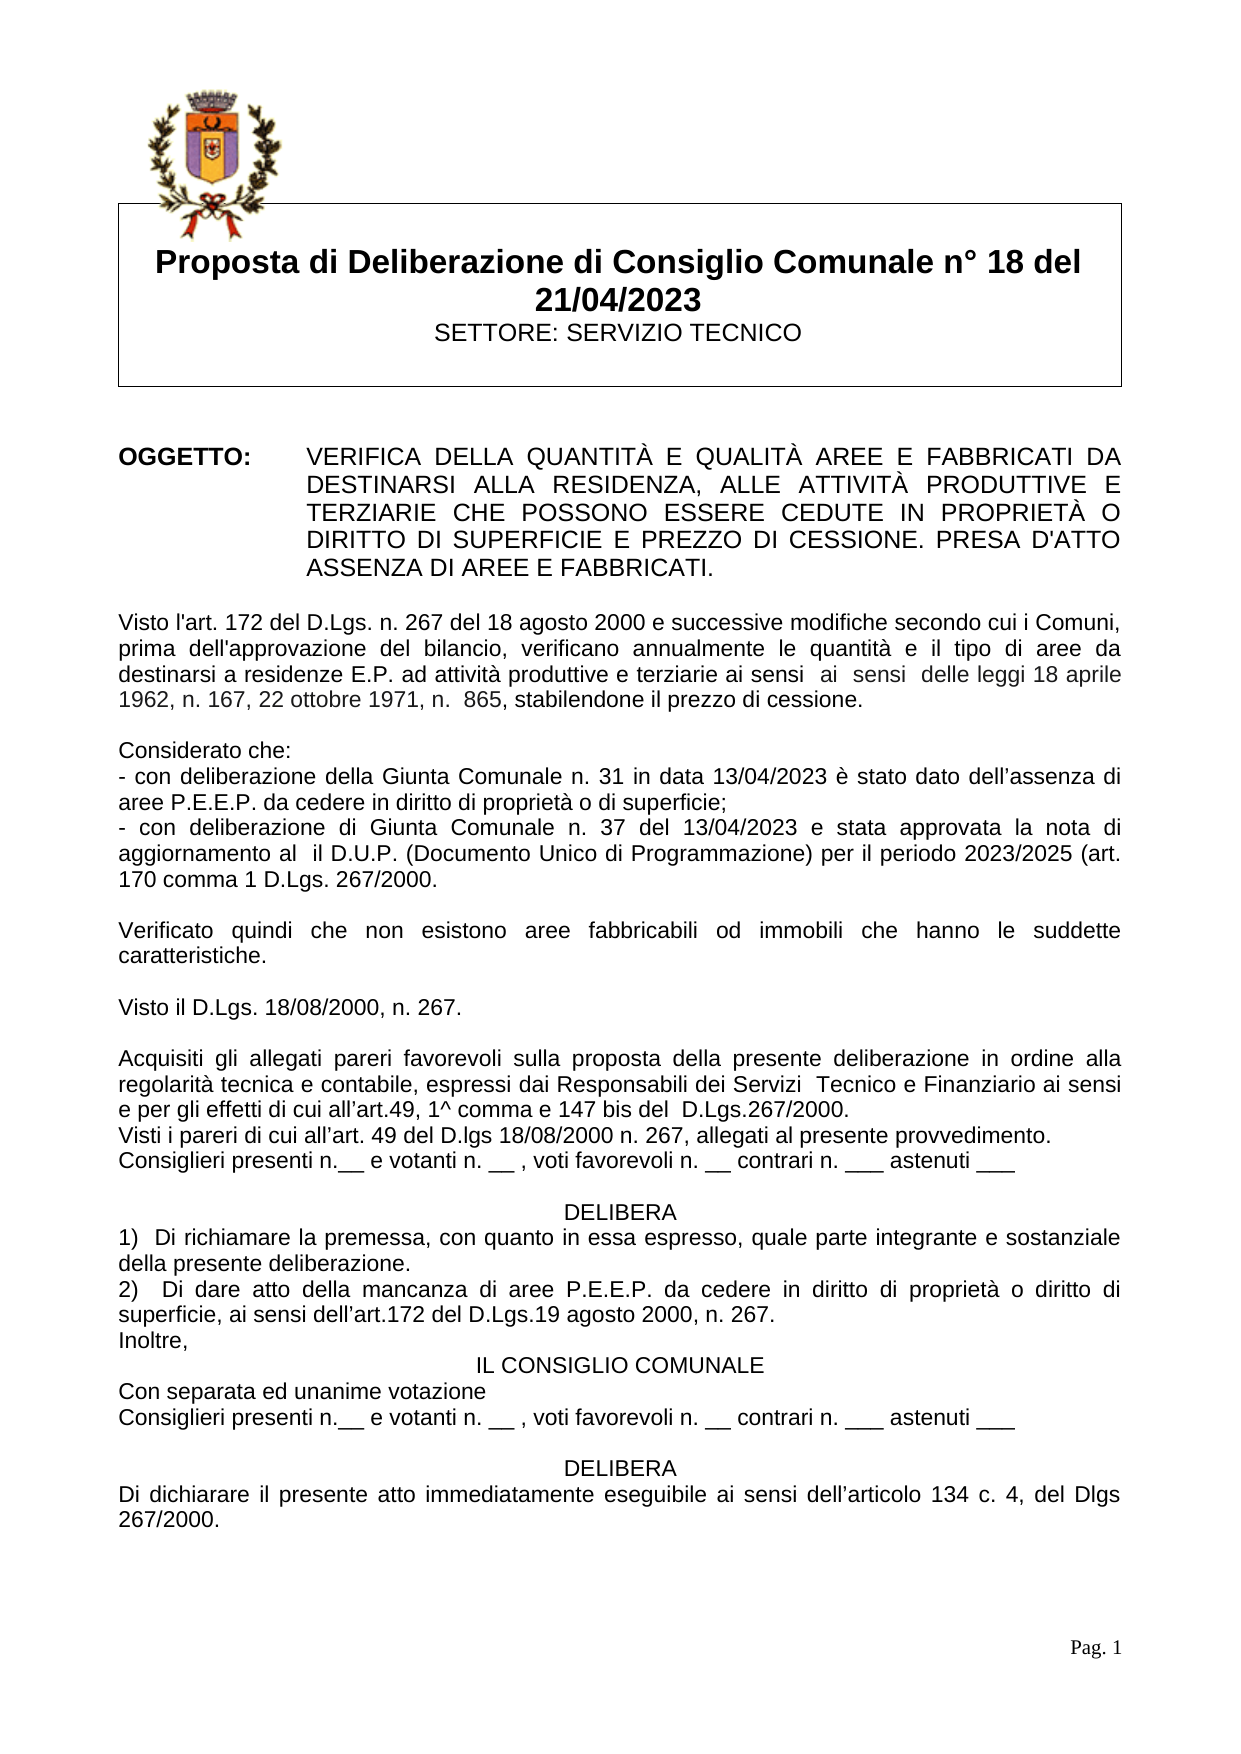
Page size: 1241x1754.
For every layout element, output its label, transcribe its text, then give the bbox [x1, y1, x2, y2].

text Consiglieri presenti n.__ e votanti n. __ , voti favorevoli n. __ contrari n. ___ astenuti ___ [118, 1148, 1122, 1174]
text Visto il D.Lgs. 18/08/2000, n. 267. [118, 994, 1122, 1020]
text Acquisiti gli allegati pareri favorevoli sulla proposta della presente deliberazione in ordine alla regolarità tecnica e contabile, espressi dai Responsabili dei Servizi Tecnico e Finanziario ai sensi e per gli effetti di cui all’art.49, 1^ comma e 147 bis del D.Lgs.267/2000. [118, 1046, 1122, 1122]
text Inoltre, [118, 1327, 1122, 1353]
text Visti i pareri di cui all’art. 49 del D.lgs 18/08/2000 n. 267, allegati al presente provvedimento. [118, 1122, 1122, 1148]
text DELIBERA [118, 1456, 1122, 1481]
picture [147, 88, 284, 242]
text SETTORE: SERVIZIO TECNICO [119, 315, 1121, 346]
table_header OGGETTO: [107, 443, 295, 582]
text DELIBERA [118, 1199, 1122, 1225]
text IL CONSIGLIO COMUNALE [118, 1353, 1122, 1379]
text Consiglieri presenti n.__ e votanti n. __ , voti favorevoli n. __ contrari n. ___ astenuti ___ [118, 1404, 1122, 1430]
text Considerato che: [118, 738, 1122, 764]
text Visto l'art. 172 del D.Lgs. n. 267 del 18 agosto 2000 e successive modifiche secondo cui i Comuni, prima dell'approvazione del bilancio, verificano annualmente le quantità e il tipo di aree da destinarsi a residenze E.P. ad attività produttive e terziarie ai sensi ai sensi delle leggi 18 aprile 1962, n. 167, 22 ottobre 1971, n. 865, stabilendone il prezzo di cessione. [118, 610, 1122, 712]
text 1) Di richiamare la premessa, con quanto in essa espresso, quale parte integrante e sostanziale della presente deliberazione. [118, 1225, 1122, 1276]
text - con deliberazione di Giunta Comunale n. 37 del 13/04/2023 e stata approvata la nota di aggiornamento al il D.U.P. (Documento Unico di Programmazione) per il periodo 2023/2025 (art. 170 comma 1 D.Lgs. 267/2000. [118, 815, 1122, 892]
text Proposta di Deliberazione di Consiglio Comunale n° 18 del 21/04/2023 [119, 241, 1121, 315]
text - con deliberazione della Giunta Comunale n. 31 in data 13/04/2023 è stato dato dell’assenza di aree P.E.E.P. da cedere in diritto di proprietà o di superficie; [118, 764, 1122, 815]
table_header VERIFICA DELLA QUANTITÀ E QUALITÀ AREE E FABBRICATI DA DESTINARSI ALLA RESIDENZA, ALLE ATTIVITÀ PRODUTTIVE E TERZIARIE CHE POSSONO ESSERE CEDUTE IN PROPRIETÀ O DIRITTO DI SUPERFICIE E PREZZO DI CESSIONE. PRESA D'ATTO ASSENZA DI AREE E FABBRICATI. [295, 443, 1133, 582]
text 2) Di dare atto della mancanza di aree P.E.E.P. da cedere in diritto di proprietà o diritto di superficie, ai sensi dell’art.172 del D.Lgs.19 agosto 2000, n. 267. [118, 1276, 1122, 1327]
text Con separata ed unanime votazione [118, 1379, 1122, 1404]
text Di dichiarare il presente atto immediatamente eseguibile ai sensi dell’articolo 134 c. 4, del Dlgs 267/2000. [118, 1481, 1122, 1532]
text Verificato quindi che non esistono aree fabbricabili od immobili che hanno le suddette caratteristiche. [118, 917, 1122, 969]
